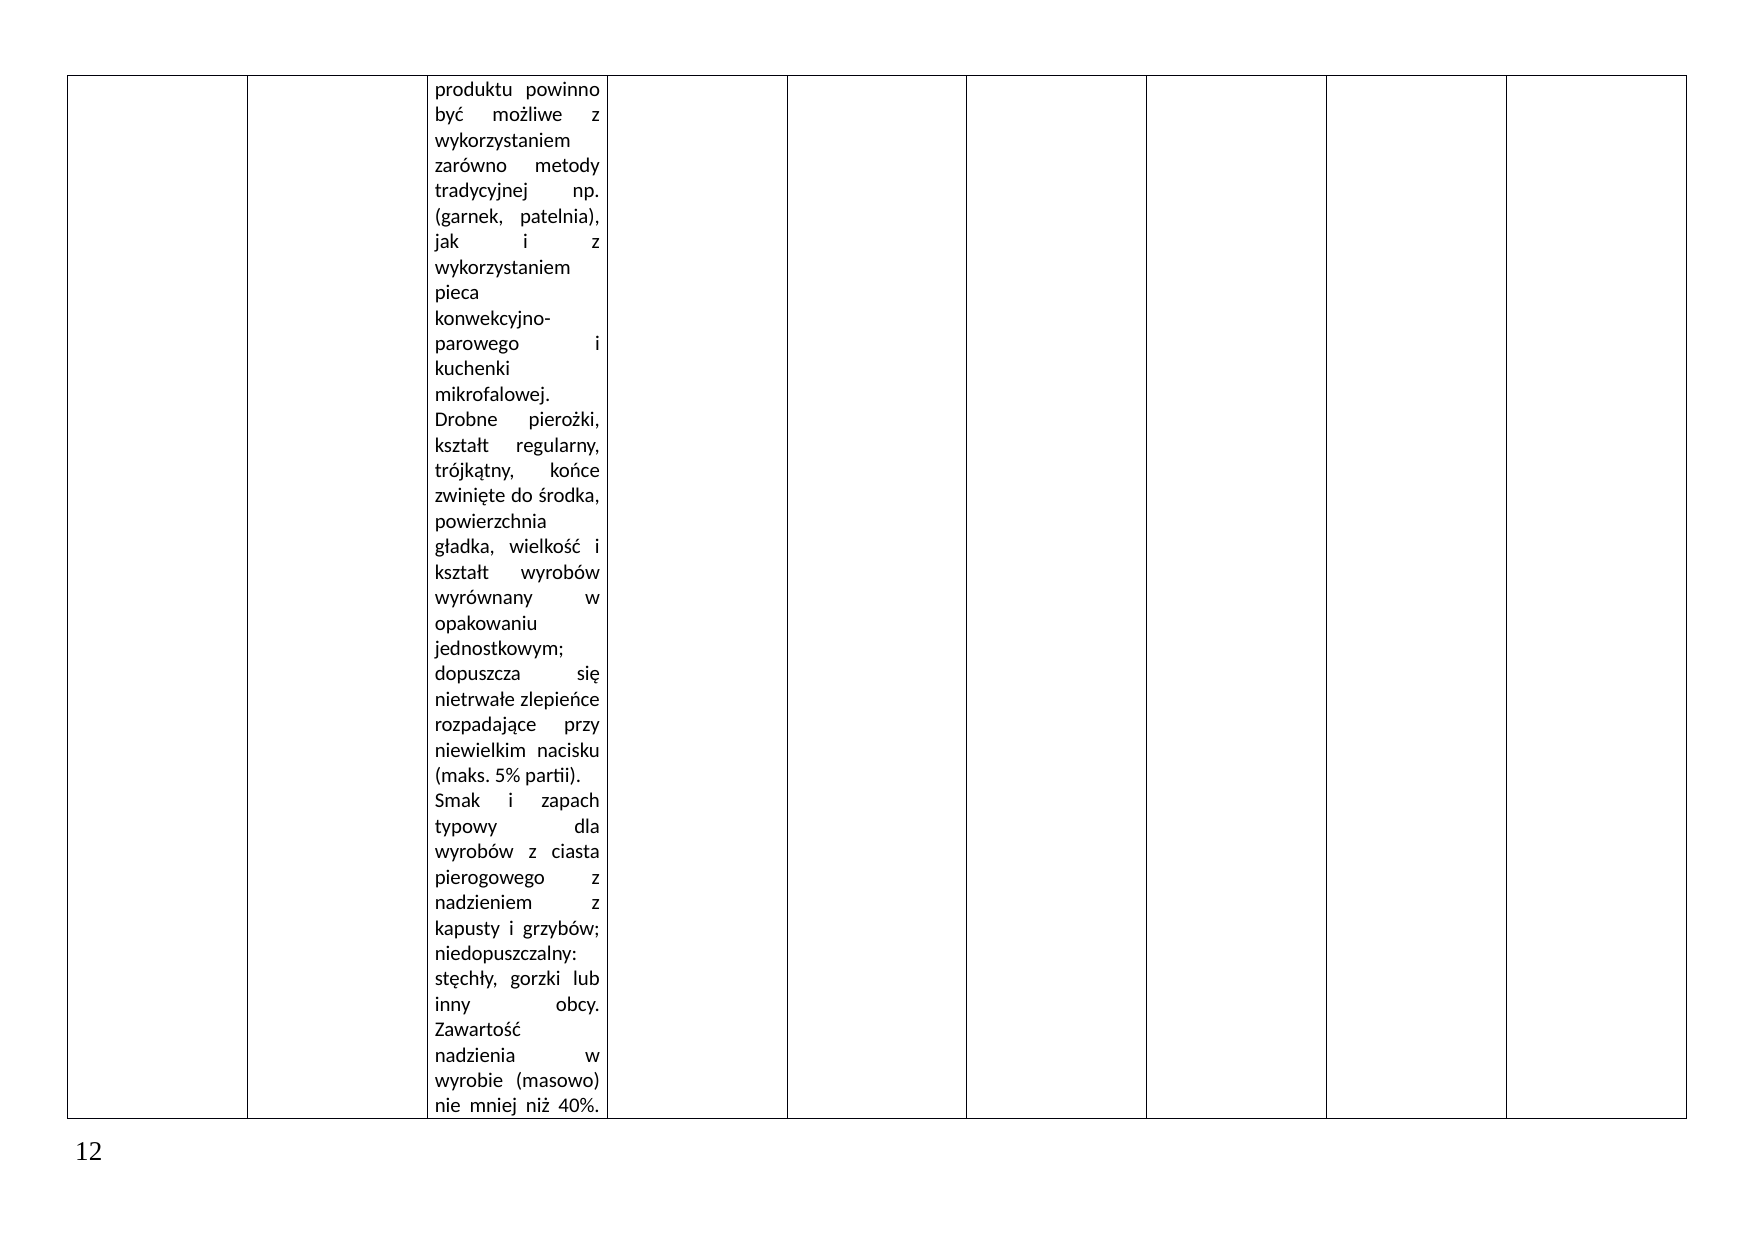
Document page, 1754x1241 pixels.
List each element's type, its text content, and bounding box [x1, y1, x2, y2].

table_cell [1147, 76, 1326, 1118]
table_cell [1327, 76, 1506, 1118]
table_cell produktu powinno być możliwe z wykorzystaniem zarówno metody tradycyjnej np. (garnek, patelnia), jak i z wykorzystaniem pieca konwekcyjno-parowego i kuchenki mikrofalowej. Drobne pierożki, kształt regularny, trójkątny, końce zwinięte do środka, powierzchnia gładka, wielkość i kształt wyrobów wyrównany w opakowaniu jednostkowym; dopuszcza się nietrwałe zlepieńce rozpadające przy niewielkim nacisku (maks. 5% partii). Smak i zapach typowy dla wyrobów z ciasta pierogowego z nadzieniem z kapusty i grzybów; niedopuszczalny: stęchły, gorzki lub inny obcy. Zawartość nadzienia w wyrobie (masowo) nie mniej niż 40%. [428, 76, 607, 1118]
table_cell [68, 76, 247, 1118]
table_cell [248, 76, 427, 1118]
table_cell [967, 76, 1146, 1118]
table_cell [608, 76, 787, 1118]
table_cell [1507, 76, 1686, 1118]
table_cell [788, 76, 966, 1118]
